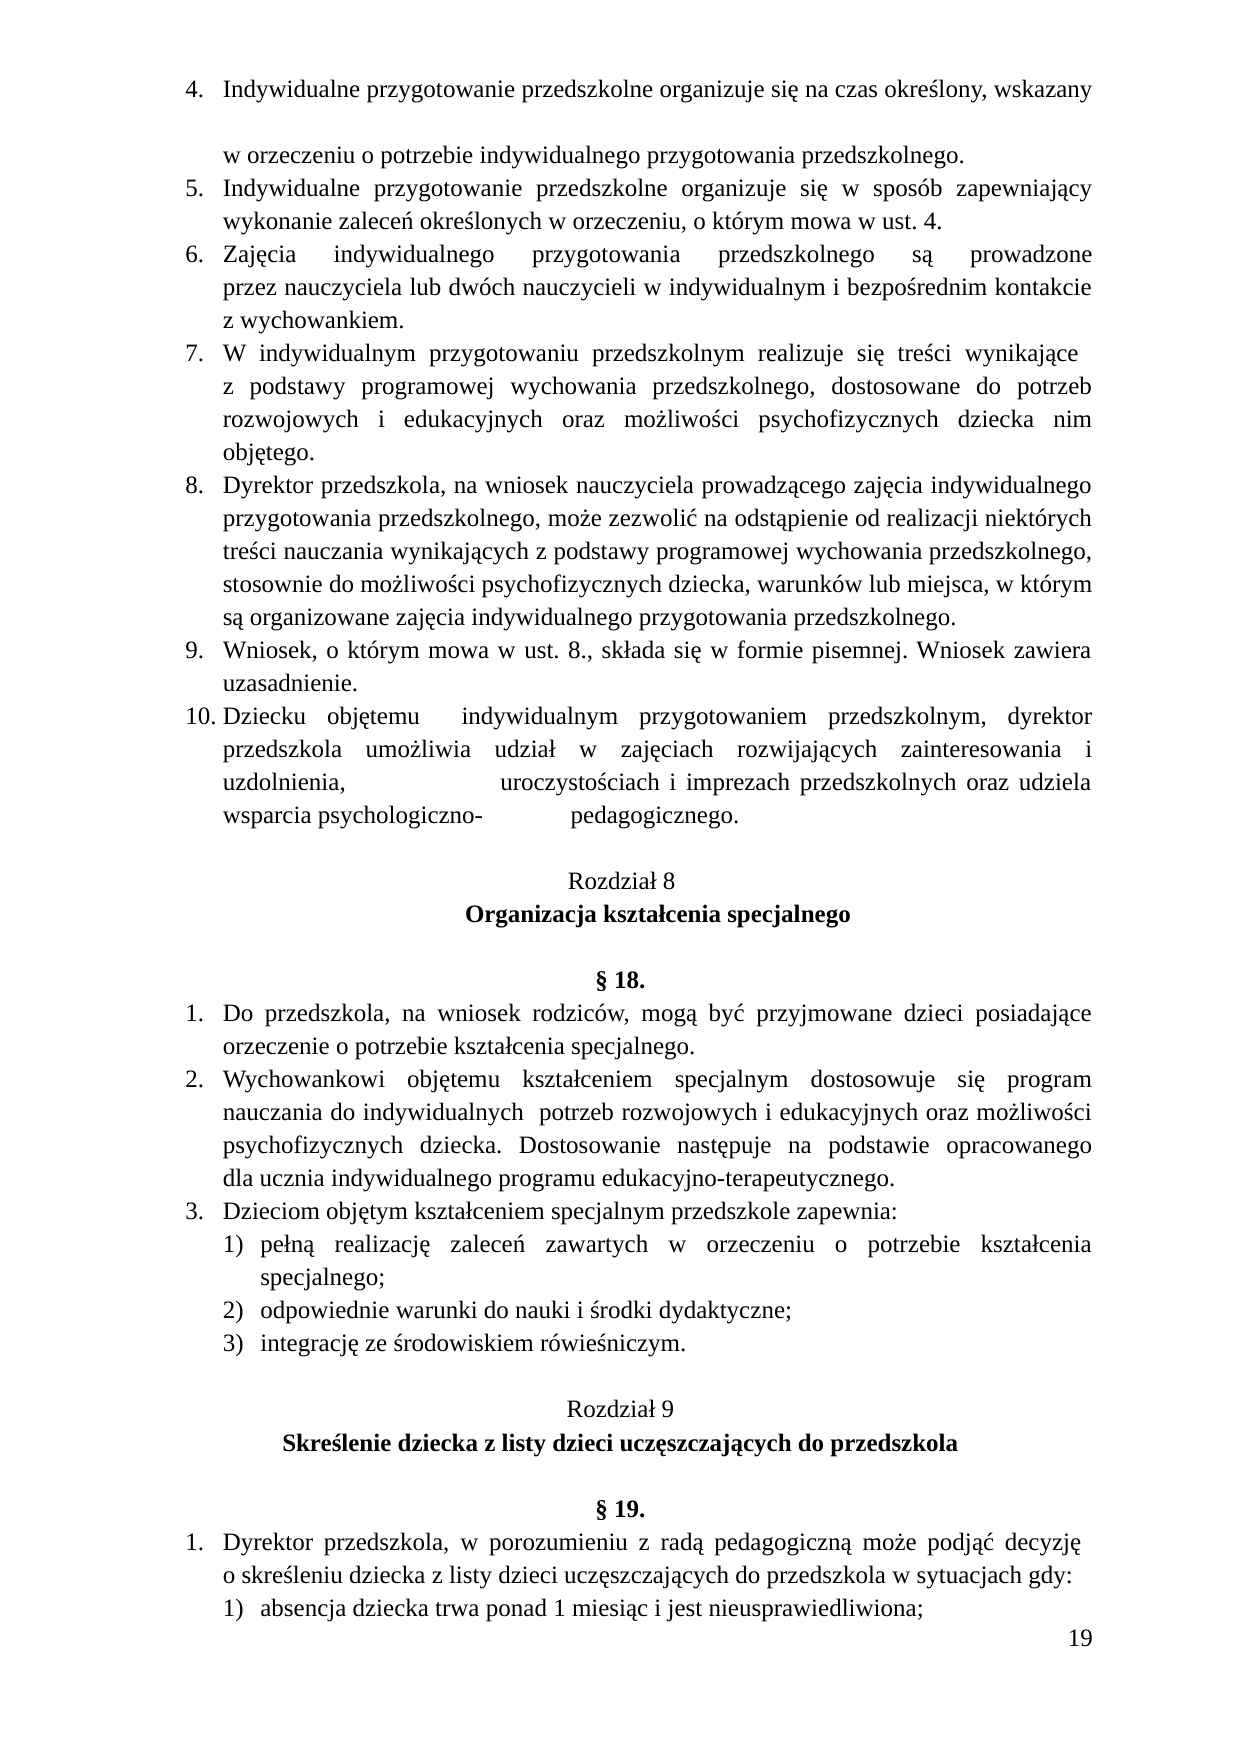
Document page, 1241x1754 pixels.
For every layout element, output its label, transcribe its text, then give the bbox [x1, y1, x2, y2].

list W indywidualnym przygotowaniu przedszkolnym realizuje się treści wynikające z podstawy programowej wychowania przedszkolnego, dostosowane do potrzeb rozwojowych i edukacyjnych oraz możliwości psychofizycznych dziecka nim objętego. [185, 338, 1093, 466]
text Rozdział 8 [518, 866, 1093, 895]
list absencja dziecka trwa ponad 1 miesiąc i jest nieusprawiedliwiona; [223, 1593, 1093, 1621]
list Indywidualne przygotowanie przedszkolne organizuje się na czas określony, wskazany w orzeczeniu o potrzebie indywidualnego przygotowania przedszkolnego. [185, 74, 1093, 168]
list Dyrektor przedszkola, na wniosek nauczyciela prowadzącego zajęcia indywidualnego przygotowania przedszkolnego, może zezwolić na odstąpienie od realizacji niektórych treści nauczania wynikających z podstawy programowej wychowania przedszkolnego, stosownie do możliwości psychofizycznych dziecka, warunków lub miejsca, w którym są organizowane zajęcia indywidualnego przygotowania przedszkolnego. [185, 470, 1093, 631]
list Indywidualne przygotowanie przedszkolne organizuje się w sposób zapewniający wykonanie zaleceń określonych w orzeczeniu, o którym mowa w ust. 4. [185, 173, 1093, 234]
list Wniosek, o którym mowa w ust. 8., składa się w formie pisemnej. Wniosek zawiera uzasadnienie. [185, 635, 1093, 697]
list odpowiednie warunki do nauki i środki dydaktyczne; [223, 1296, 1093, 1324]
list pełną realizację zaleceń zawartych w orzeczeniu o potrzebie kształcenia specjalnego; [223, 1229, 1093, 1291]
text § 18. [148, 965, 1093, 994]
list Do przedszkola, na wniosek rodziców, mogą być przyjmowane dzieci posiadające orzeczenie o potrzebie kształcenia specjalnego. [185, 998, 1093, 1060]
list Zajęcia indywidualnego przygotowania przedszkolnego są prowadzone przez nauczyciela lub dwóch nauczycieli w indywidualnym i bezpośrednim kontakcie z wychowankiem. [185, 239, 1093, 334]
list Dziecku objętemu indywidualnym przygotowaniem przedszkolnym, dyrektor przedszkola umożliwia udział w zajęciach rozwijających zainteresowania i uzdolnienia, uroczystościach i imprezach przedszkolnych oraz udziela wsparcia psychologiczno- pedagogicznego. [185, 701, 1093, 829]
list Dzieciom objętym kształceniem specjalnym przedszkole zapewnia: [185, 1196, 1093, 1225]
list Dyrektor przedszkola, w porozumieniu z radą pedagogiczną może podjąć decyzję o skreśleniu dziecka z listy dzieci uczęszczających do przedszkola w sytuacjach gdy: [185, 1527, 1093, 1588]
text Skreślenie dziecka z listy dzieci uczęszczających do przedszkola [148, 1428, 1093, 1456]
text § 19. [148, 1494, 1093, 1522]
list Wychowankowi objętemu kształceniem specjalnym dostosowuje się program nauczania do indywidualnych potrzeb rozwojowych i edukacyjnych oraz możliwości psychofizycznych dziecka. Dostosowanie następuje na podstawie opracowanego dla ucznia indywidualnego programu edukacyjno-terapeutycznego. [185, 1064, 1093, 1192]
text Rozdział 9 [148, 1394, 1093, 1423]
list integrację ze środowiskiem rówieśniczym. [223, 1328, 1093, 1357]
text Organizacja kształcenia specjalnego [223, 899, 1093, 928]
